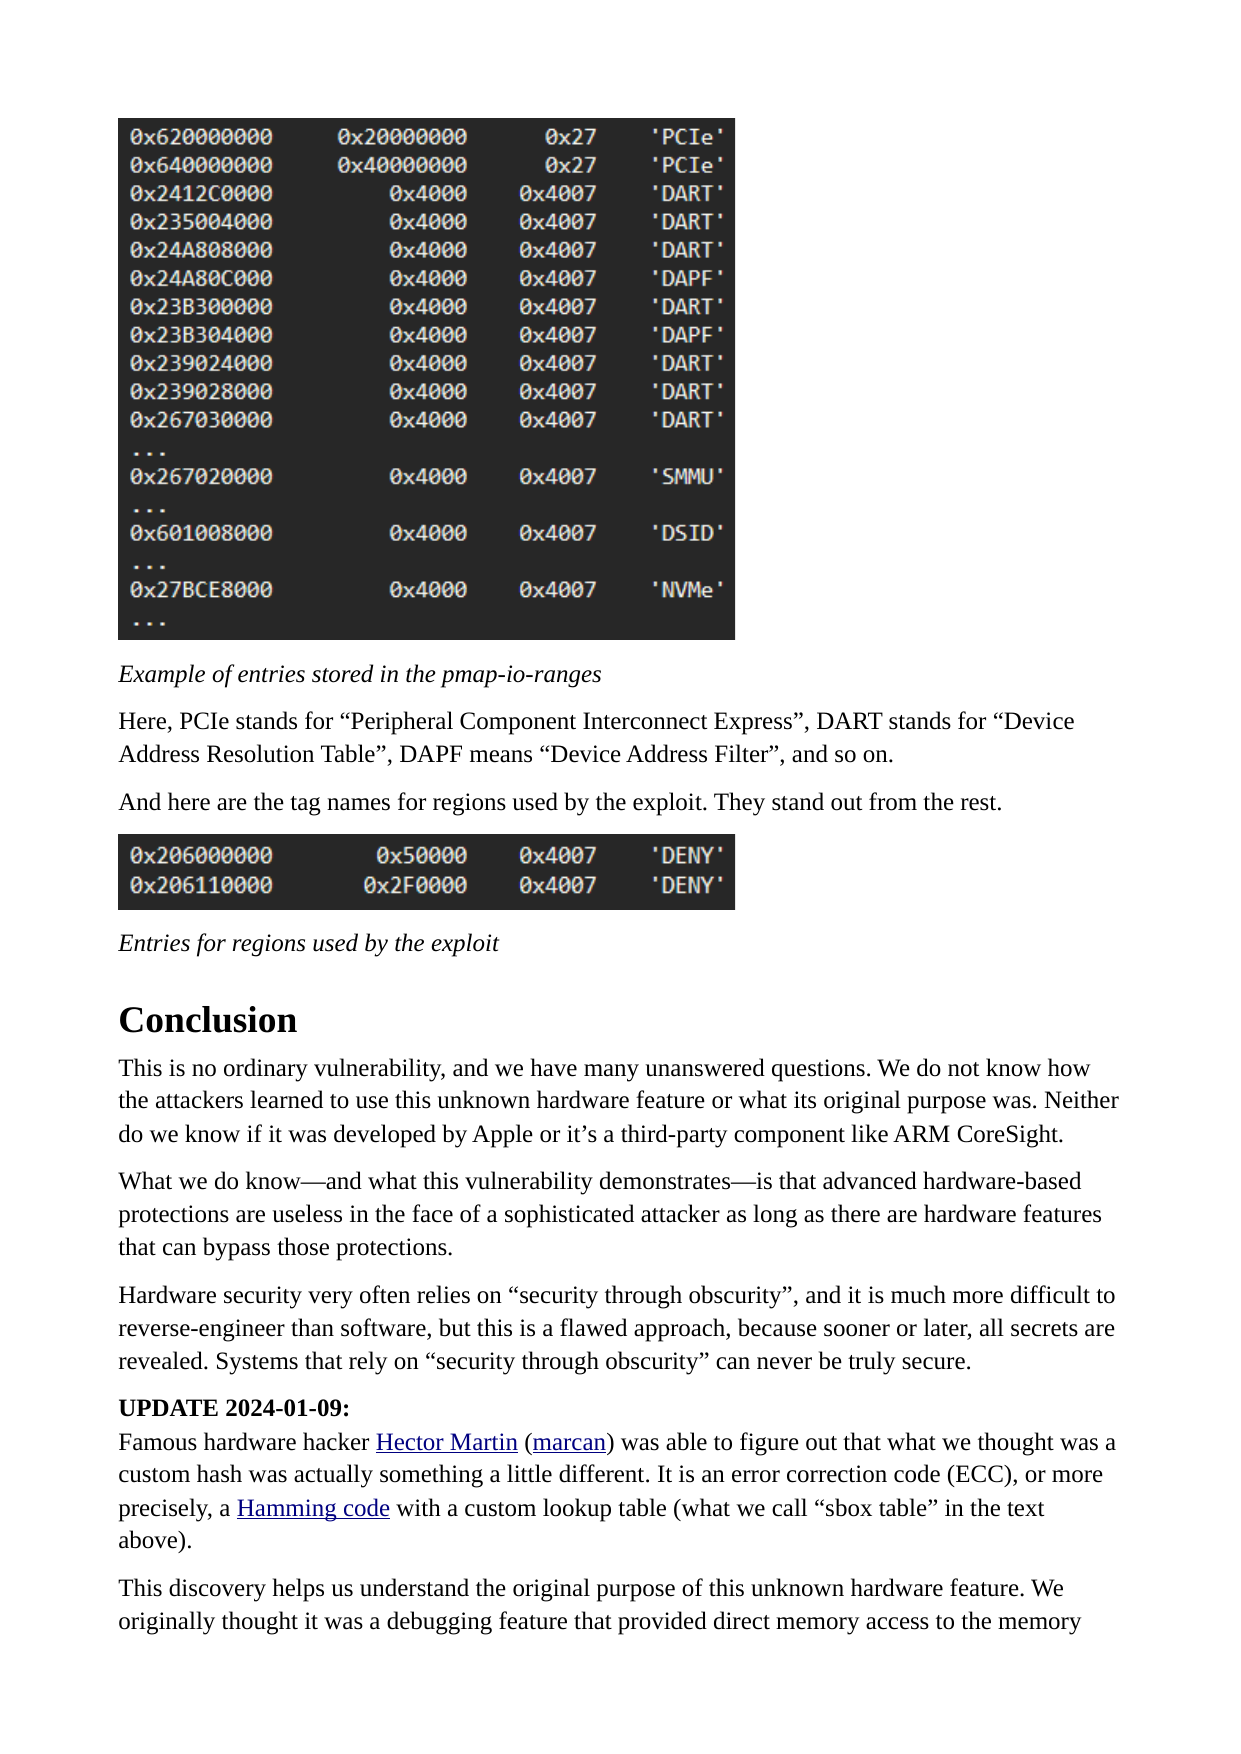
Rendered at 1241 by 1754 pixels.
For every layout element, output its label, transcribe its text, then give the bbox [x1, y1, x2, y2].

text What we do know—and what this vulnerability demonstrates—is that advanced hardware-based protections are useless in the face of a sophisticated attacker as long as there are hardware features that can bypass those protections. [118, 1166, 1122, 1261]
text And here are the tag names for regions used by the exploit. They stand out from the rest. [118, 787, 1122, 816]
picture [118, 834, 736, 910]
text Entries for regions used by the exploit [118, 928, 1122, 957]
text This discovery helps us understand the original purpose of this unknown hardware feature. We originally thought it was a debugging feature that provided direct memory access to the memory [118, 1573, 1122, 1635]
text UPDATE 2024-01-09: Famous hardware hacker Hector Martin (marcan) was able to figure out that what we thought was a custom hash was actually something a little different. It is an error correction code (ECC), or more precisely, a Hamming code with a custom lookup table (what we call “sbox table” in the text above). [118, 1393, 1122, 1554]
text Here, PCIe stands for “Peripheral Component Interconnect Express”, DART stands for “Device Address Resolution Table”, DAPF means “Device Address Filter”, and so on. [118, 706, 1122, 768]
text Example of entries stored in the pmap-io-ranges [118, 659, 1122, 688]
subtitle Conclusion [118, 997, 1122, 1040]
text Hardware security very often relies on “security through obscurity”, and it is much more difficult to reverse-engineer than software, but this is a flawed approach, because sooner or later, all secrets are revealed. Systems that rely on “security through obscurity” can never be truly secure. [118, 1280, 1122, 1375]
picture [118, 118, 736, 640]
text This is no ordinary vulnerability, and we have many unanswered questions. We do not know how the attackers learned to use this unknown hardware feature or what its original purpose was. Neither do we know if it was developed by Apple or it’s a third-party component like ARM CoreSight. [118, 1053, 1122, 1147]
